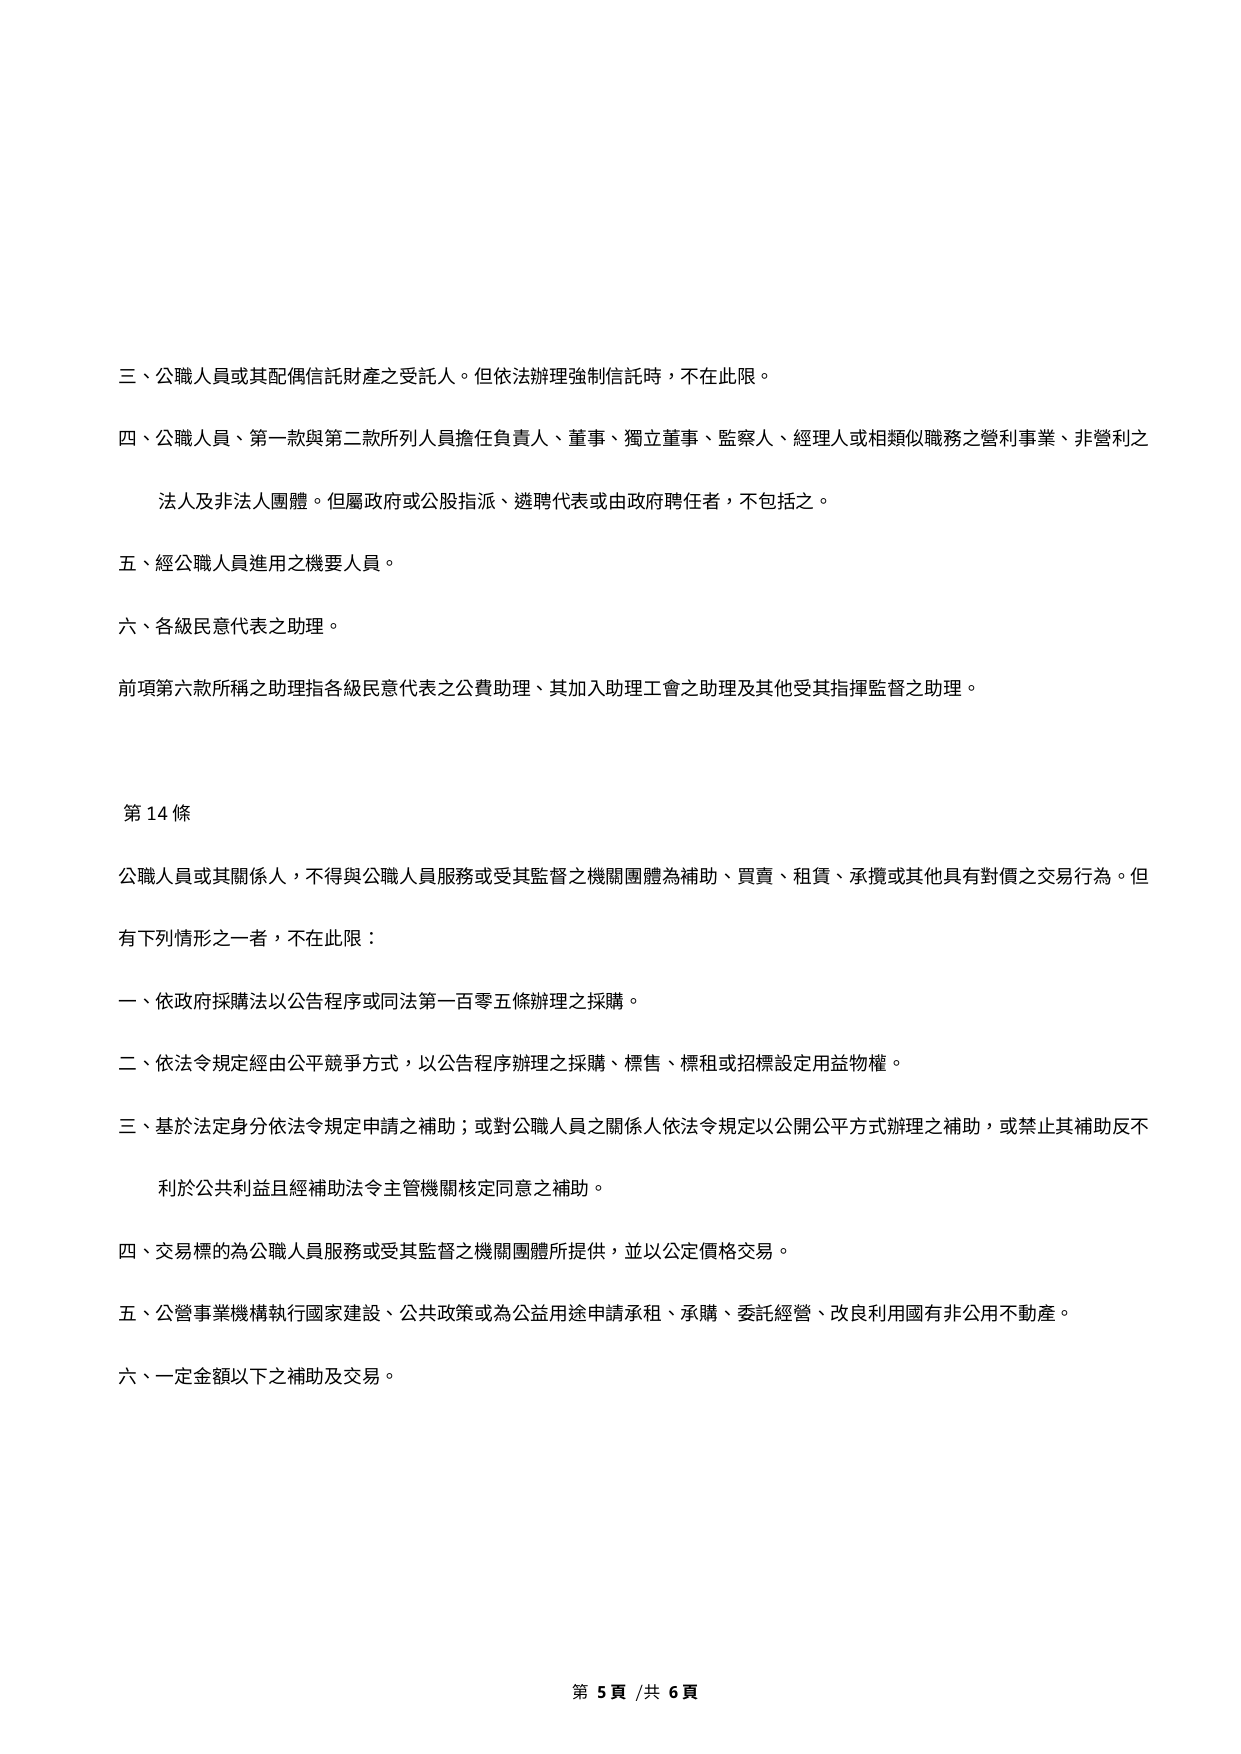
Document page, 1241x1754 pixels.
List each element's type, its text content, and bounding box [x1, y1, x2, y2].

text 前項第六款所稱之助理指各級民意代表之公費助理、其加入助理工會之助理及其他受其指揮監督之助理。 [118, 646, 1152, 708]
text 五、公營事業機構執行國家建設、公共政策或為公益用途申請承租、承購、委託經營、改良利用國有非公用不動產。 [118, 1271, 1152, 1333]
text 三、基於法定身分依法令規定申請之補助；或對公職人員之關係人依法令規定以公開公平方式辦理之補助，或禁止其補助反不利於公共利益且經補助法令主管機關核定同意之補助。 [118, 1083, 1152, 1208]
text 一、依政府採購法以公告程序或同法第一百零五條辦理之採購。 [118, 958, 1152, 1021]
text 四、交易標的為公職人員服務或受其監督之機關團體所提供，並以公定價格交易。 [118, 1208, 1152, 1271]
text 四、公職人員、第一款與第二款所列人員擔任負責人、董事、獨立董事、監察人、經理人或相類似職務之營利事業、非營利之法人及非法人團體。但屬政府或公股指派、遴聘代表或由政府聘任者，不包括之。 [118, 396, 1152, 521]
text 六、一定金額以下之補助及交易。 [118, 1333, 1152, 1396]
text 二、依法令規定經由公平競爭方式，以公告程序辦理之採購、標售、標租或招標設定用益物權。 [118, 1021, 1152, 1083]
text 第14條 [44, 771, 1240, 833]
text 五、經公職人員進用之機要人員。 [118, 521, 1152, 583]
text 六、各級民意代表之助理。 [118, 583, 1152, 646]
text 公職人員或其關係人，不得與公職人員服務或受其監督之機關團體為補助、買賣、租賃、承攬或其他具有對價之交易行為。但有下列情形之一者，不在此限： [118, 833, 1152, 958]
text 三、公職人員或其配偶信託財產之受託人。但依法辦理強制信託時，不在此限。 [118, 333, 1152, 396]
